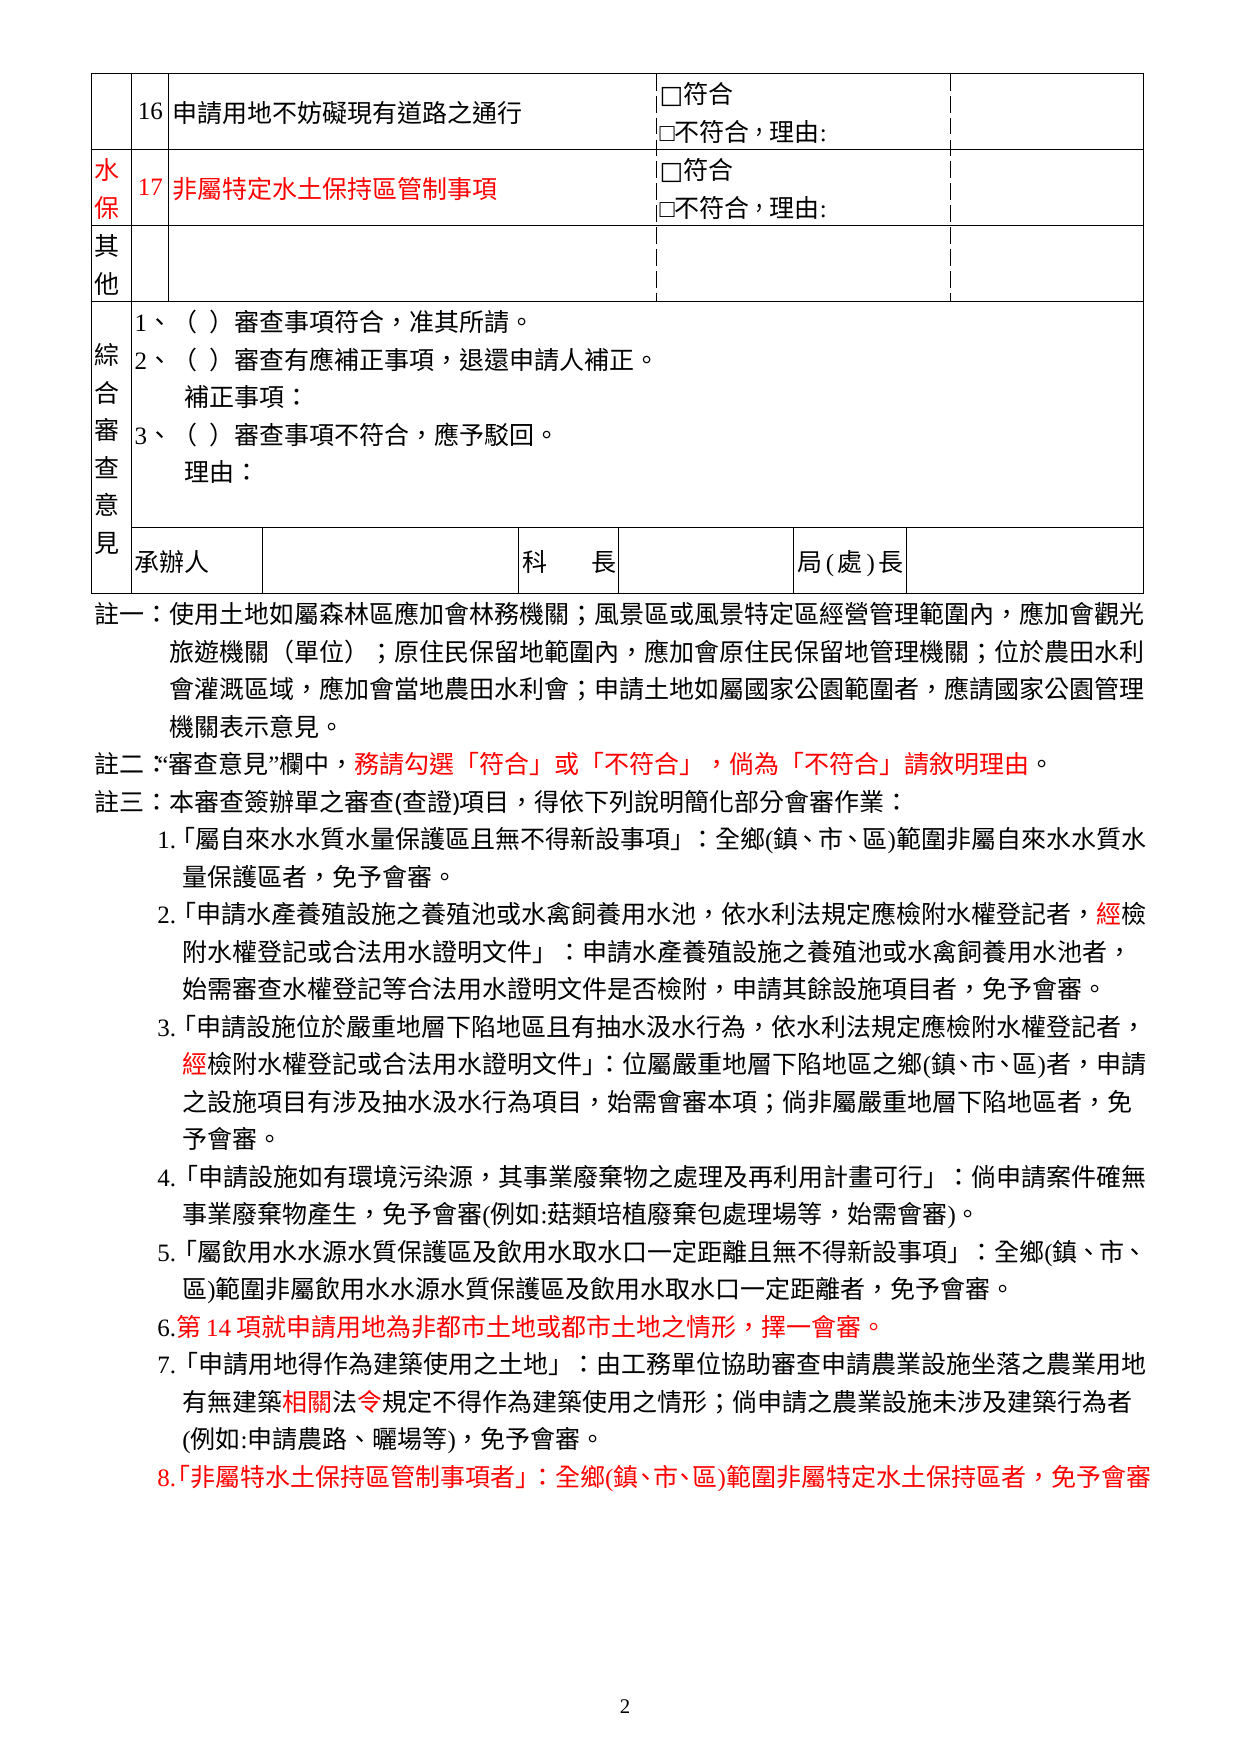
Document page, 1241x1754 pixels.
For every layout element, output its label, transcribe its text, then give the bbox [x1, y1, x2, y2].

table_cell [619, 528, 793, 593]
text 7.「申請用地得作為建築使用之土地」：由工務單位協助審查申請農業設施坐落之農業用地，有無建築相關法令規定不得作為建築使用之情形；倘申請之農業設施未涉及建築行為者(例如:申請農路、曬場等)，免予會審。 [157, 1344, 1146, 1457]
text 5.「屬飲用水水源水質保護區及飲用水取水口一定距離且無不得新設事項」：全鄉(鎮、市、區)範圍非屬飲用水水源水質保護區及飲用水取水口一定距離者，免予會審。 [157, 1232, 1146, 1307]
text 2.「申請水產養殖設施之養殖池或水禽飼養用水池，依水利法規定應檢附水權登記者，經檢附水權登記或合法用水證明文件」：申請水產養殖設施之養殖池或水禽飼養用水池者，始需審查水權登記等合法用水證明文件是否檢附，申請其餘設施項目者，免予會審。 [157, 894, 1146, 1007]
table_cell 局(處)長 [794, 528, 906, 593]
table_cell 申請用地不妨礙現有道路之通行 [169, 74, 656, 149]
table_cell □符合 □不符合，理由: [656, 150, 950, 225]
text 6.第14項就申請用地為非都市土地或都市土地之情形，擇一會審。 [157, 1307, 1146, 1344]
table_cell [169, 226, 656, 301]
table_cell [950, 150, 1143, 225]
table_cell [950, 74, 1143, 149]
table_cell 科長 [519, 528, 618, 593]
table_cell 承辦人 [132, 528, 262, 593]
table_cell [907, 528, 1143, 593]
text 3.「申請設施位於嚴重地層下陷地區且有抽水汲水行為，依水利法規定應檢附水權登記者，經檢附水權登記或合法用水證明文件」：位屬嚴重地層下陷地區之鄉(鎮、市、區)者，申請之設施項目有涉及抽水汲水行為項目，始需會審本項；倘非屬嚴重地層下陷地區者，免予會審。 [157, 1007, 1146, 1157]
table_cell [132, 226, 168, 301]
table_cell 非屬特定水土保持區管制事項 [169, 150, 656, 225]
text 1.「屬自來水水質水量保護區且無不得新設事項」：全鄉(鎮、市、區)範圍非屬自來水水質水量保護區者，免予會審。 [157, 819, 1146, 894]
table_cell [92, 74, 131, 149]
text 註三：本審查簽辦單之審查(查證)項目，得依下列說明簡化部分會審作業： [94, 782, 1146, 819]
table_cell [263, 528, 518, 593]
text 8.「非屬特水土保持區管制事項者」：全鄉(鎮、市、區)範圍非屬特定水土保持區者，免予會審。 [157, 1457, 1146, 1494]
table_cell [656, 226, 950, 301]
table_cell □符合 □不符合，理由: [656, 74, 950, 149]
table_cell 綜合審查意見 [92, 302, 131, 593]
text 註二：“審查意見”欄中，務請勾選「符合」或「不符合」，倘為「不符合」請敘明理由。 [94, 744, 1146, 782]
text 4.「申請設施如有環境污染源，其事業廢棄物之處理及再利用計畫可行」：倘申請案件確無事業廢棄物產生，免予會審(例如:菇類培植廢棄包處理場等，始需會審)。 [157, 1157, 1146, 1232]
table_cell [950, 226, 1143, 301]
table_cell 16 [132, 74, 168, 149]
table_cell 1、（ ）審查事項符合，准其所請。 2、（ ）審查有應補正事項，退還申請人補正。 補正事項： 3、（ ）審查事項不符合，應予駁回。 理由： [132, 302, 1143, 527]
table_cell 水 保 [92, 150, 131, 225]
table_cell 其 他 [92, 226, 131, 301]
table_cell 17 [132, 150, 168, 225]
text 註一：使用土地如屬森林區應加會林務機關；風景區或風景特定區經營管理範圍內，應加會觀光旅遊機關（單位）；原住民保留地範圍內，應加會原住民保留地管理機關；位於農田水利會灌溉區域，應加會當地農田水利會；申請土地如屬國家公園範圍者，應請國家公園管理機關表示意見。 [94, 594, 1146, 744]
